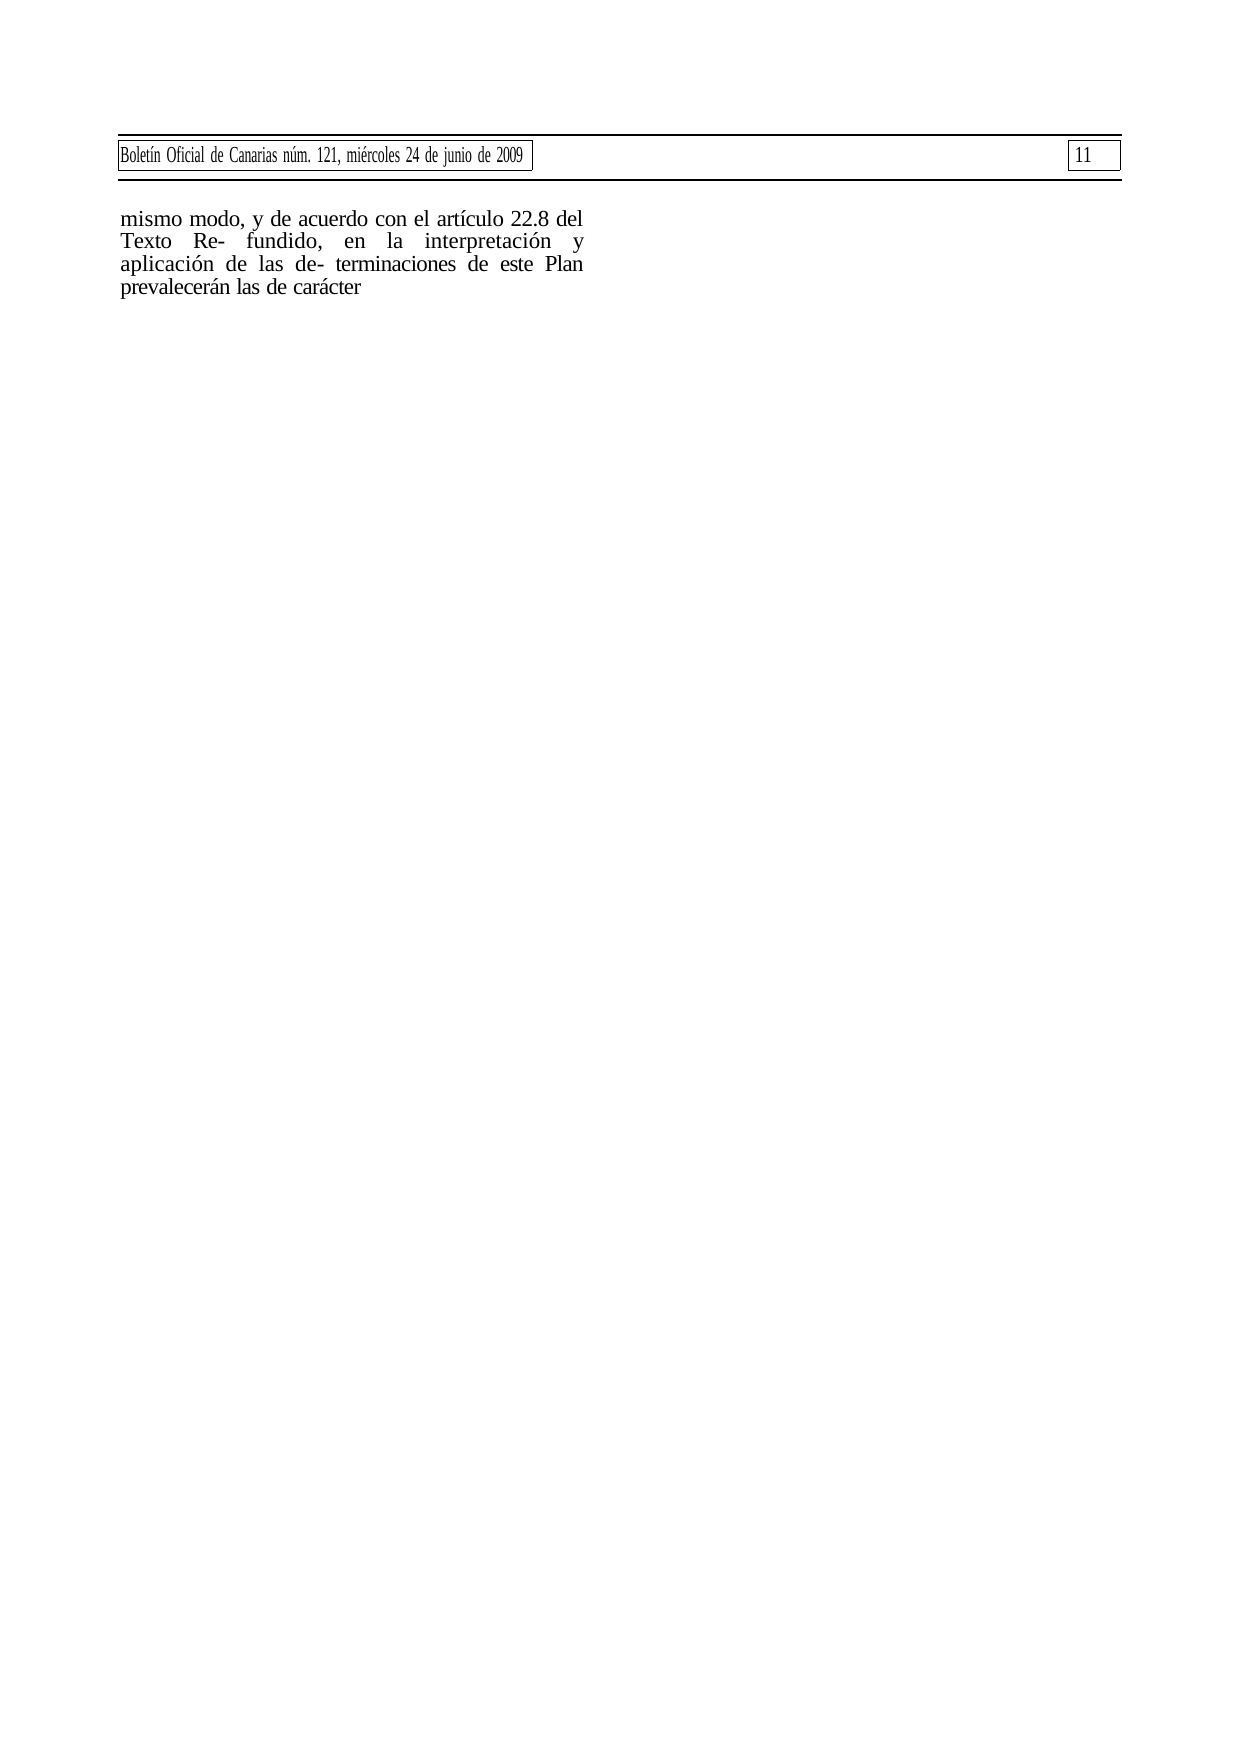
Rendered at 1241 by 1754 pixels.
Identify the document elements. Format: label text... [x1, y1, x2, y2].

list mismo modo, y de acuerdo con el artículo 22.8 del Texto Re- fundido, en la interpretación y aplicación de las de- terminaciones de este Plan prevalecerán las de carácter [120, 208, 584, 299]
